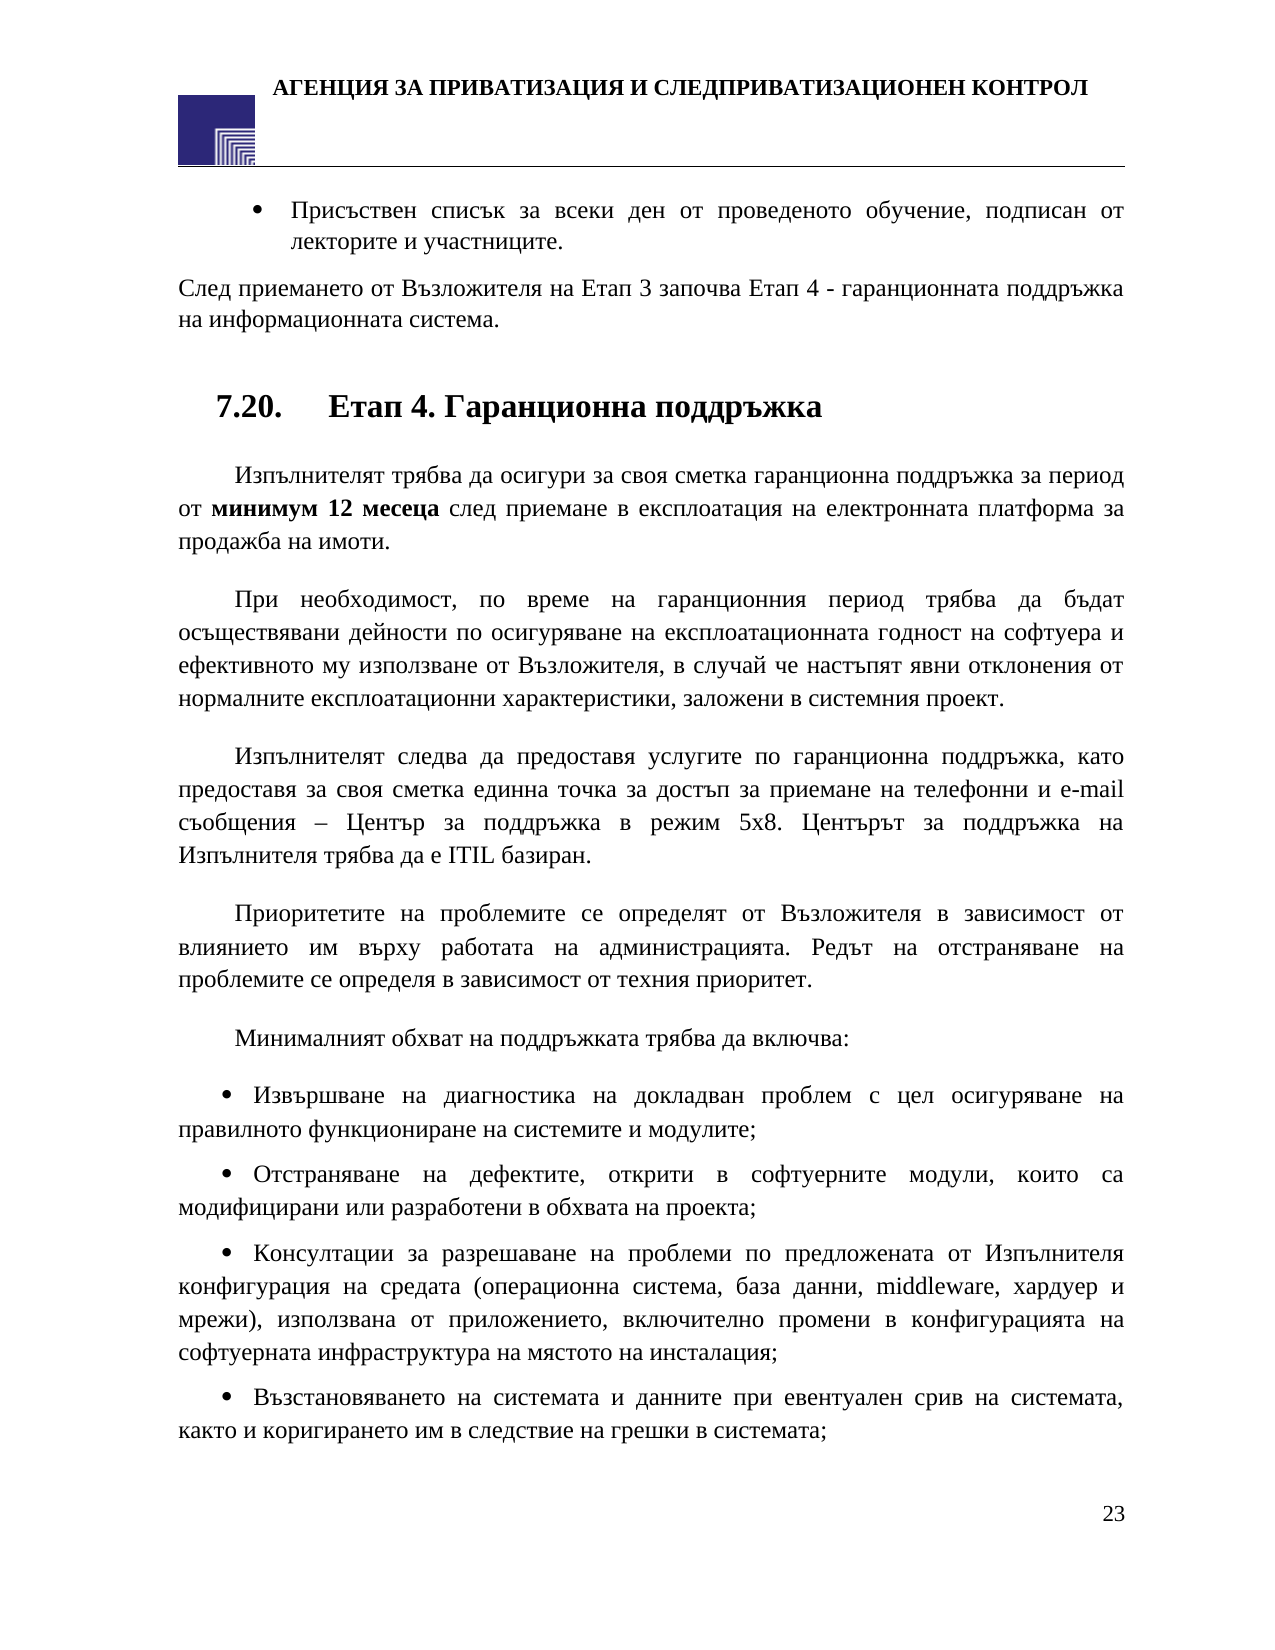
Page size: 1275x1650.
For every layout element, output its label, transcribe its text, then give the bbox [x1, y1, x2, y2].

list Извършване на диагностика на докладван проблем с цел осигуряване на правилното функциониране на системите и модулите; [178, 1081, 1125, 1142]
list Отстраняване на дефектите, открити в софтуерните модули, които са модифицирани или разработени в обхвата на проекта; [178, 1159, 1125, 1221]
text Приоритетите на проблемите се определят от Възложителя в зависимост от влиянието им върху работата на администрацията. Редът на отстраняване на проблемите се определя в зависимост от техния приоритет. [178, 898, 1125, 993]
text Изпълнителят трябва да осигури за своя сметка гаранционна поддръжка за период от минимум 12 месеца след приемане в експлоатация на електронната платформа за продажба на имоти. [178, 460, 1125, 555]
text След приемането от Възложителя на Етап 3 започва Етап 4 - гаранционната поддръжка на информационната система. [178, 273, 1125, 333]
subtitle Етап 4. Гаранционна поддръжка [216, 386, 1125, 424]
text При необходимост, по време на гаранционния период трябва да бъдат осъществявани дейности по осигуряване на експлоатационната годност на софтуера и ефективното му използване от Възложителя, в случай че настъпят явни отклонения от нормалните експлоатационни характеристики, заложени в системния проект. [178, 584, 1125, 712]
list Присъствен списък за всеки ден от проведеното обучение, подписан от лекторите и участниците. [253, 195, 1125, 255]
text Минималният обхват на поддръжката трябва да включва: [178, 1023, 1125, 1051]
text Изпълнителят следва да предоставя услугите по гаранционна поддръжка, като предоставя за своя сметка единна точка за достъп за приемане на телефонни и e-mail съобщения – Център за поддръжка в режим 5x8. Центърът за поддръжка на Изпълнителя трябва да е ITIL базиран. [178, 741, 1125, 869]
list Консултации за разрешаване на проблеми по предложената от Изпълнителя конфигурация на средата (операционна система, база данни, middleware, хардуер и мрежи), използвана от приложението, включително промени в конфигурацията на софтуерната инфраструктура на мястото на инсталация; [178, 1238, 1125, 1366]
list Възстановяването на системата и данните при евентуален срив на системата, както и коригирането им в следствие на грешки в системата; [178, 1382, 1125, 1444]
